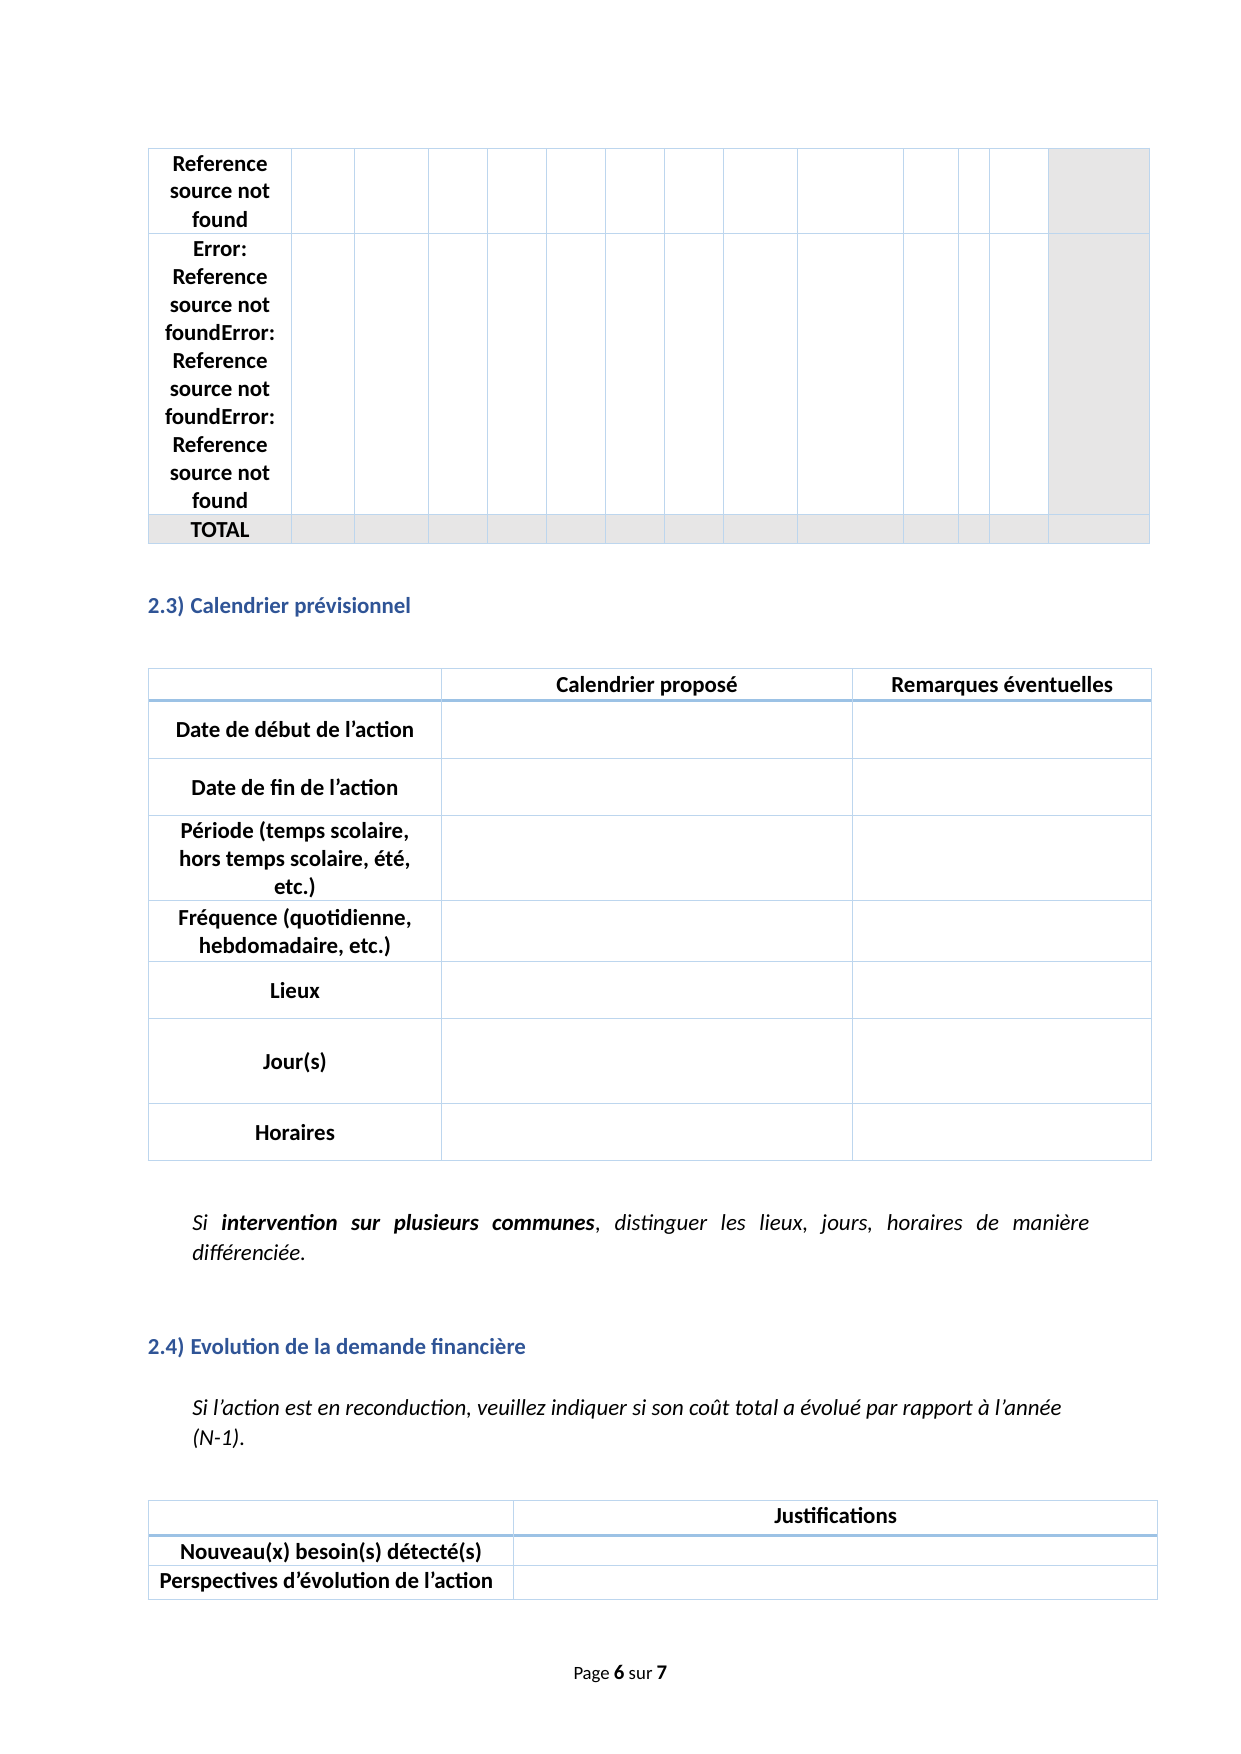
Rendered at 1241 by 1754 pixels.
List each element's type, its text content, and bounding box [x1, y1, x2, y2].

table_cell Perspectives d’évolution de l’action [149, 1566, 513, 1599]
table_cell [292, 234, 354, 514]
table_header [149, 669, 441, 698]
table_header Remarques éventuelles [853, 669, 1151, 698]
table_cell Jour(s) [149, 1019, 441, 1103]
table_header Calendrier proposé [442, 669, 852, 698]
table_cell [798, 515, 903, 543]
table_cell [429, 149, 487, 233]
table_cell [442, 702, 852, 758]
table_cell [724, 515, 797, 543]
list Evolution de la demande financière [148, 1332, 1093, 1360]
table_cell [853, 702, 1151, 758]
table_cell [488, 234, 546, 514]
table_header [149, 1501, 513, 1534]
table_cell Erreur : source de la référence non trouvéeErreur : source de la référence non trouvéeErreur : source de la référence non trouvée [149, 234, 291, 514]
table_cell [959, 234, 989, 514]
table_cell [606, 234, 664, 514]
table_cell [904, 515, 958, 543]
table_cell [442, 759, 852, 815]
table_cell [724, 149, 797, 233]
table_cell Fréquence (quotidienne, hebdomadaire, etc.) [149, 901, 441, 961]
table_cell [355, 149, 428, 233]
table_cell [488, 149, 546, 233]
table_cell Date de début de l’action [149, 702, 441, 758]
table_cell [547, 234, 605, 514]
table_cell [429, 515, 487, 543]
table_cell [514, 1537, 1157, 1565]
table_cell [488, 515, 546, 543]
table_cell [1049, 234, 1149, 514]
table_cell [853, 759, 1151, 815]
table_cell [355, 515, 428, 543]
table_header Justifications [514, 1501, 1157, 1534]
table_cell [798, 149, 903, 233]
table_cell [606, 515, 664, 543]
table_cell [665, 515, 723, 543]
table_cell [959, 149, 989, 233]
table_cell [853, 901, 1151, 961]
table_cell [442, 1104, 852, 1160]
text Si intervention sur plusieurs communes, distinguer les lieux, jours, horaires de manière différenciée. [192, 1208, 1093, 1267]
table_cell [904, 149, 958, 233]
table_cell [665, 149, 723, 233]
table_cell [853, 1104, 1151, 1160]
table_cell [514, 1566, 1157, 1599]
table_cell Erreur : source de la référence non trouvée [149, 149, 291, 233]
list Calendrier prévisionnel [148, 591, 1093, 619]
table_cell TOTAL [149, 515, 291, 543]
list Si l’action est en reconduction, veuillez indiquer si son coût total a évolué par rapport à l’année (N-1). [192, 1393, 1093, 1451]
table_cell [990, 234, 1048, 514]
table_cell [853, 816, 1151, 900]
table_cell Horaires [149, 1104, 441, 1160]
table_cell Date de fin de l’action [149, 759, 441, 815]
table_cell [442, 901, 852, 961]
table_cell [606, 149, 664, 233]
table_cell [904, 234, 958, 514]
table_cell [442, 962, 852, 1018]
table_cell [665, 234, 723, 514]
table_cell [798, 234, 903, 514]
table_cell [853, 1019, 1151, 1103]
table_cell [442, 816, 852, 900]
table_cell Période (temps scolaire, hors temps scolaire, été, etc.) [149, 816, 441, 900]
table_cell Lieux [149, 962, 441, 1018]
table_cell [1049, 149, 1149, 233]
table_cell [990, 515, 1048, 543]
table_cell [959, 515, 989, 543]
table_cell Nouveau(x) besoin(s) détecté(s) [149, 1537, 513, 1565]
table_cell [442, 1019, 852, 1103]
table_cell [292, 515, 354, 543]
table_cell [547, 515, 605, 543]
table_cell [292, 149, 354, 233]
table_cell [1049, 515, 1149, 543]
table_cell [355, 234, 428, 514]
table_cell [724, 234, 797, 514]
table_cell [853, 962, 1151, 1018]
table_cell [547, 149, 605, 233]
table_cell [429, 234, 487, 514]
table_cell [990, 149, 1048, 233]
